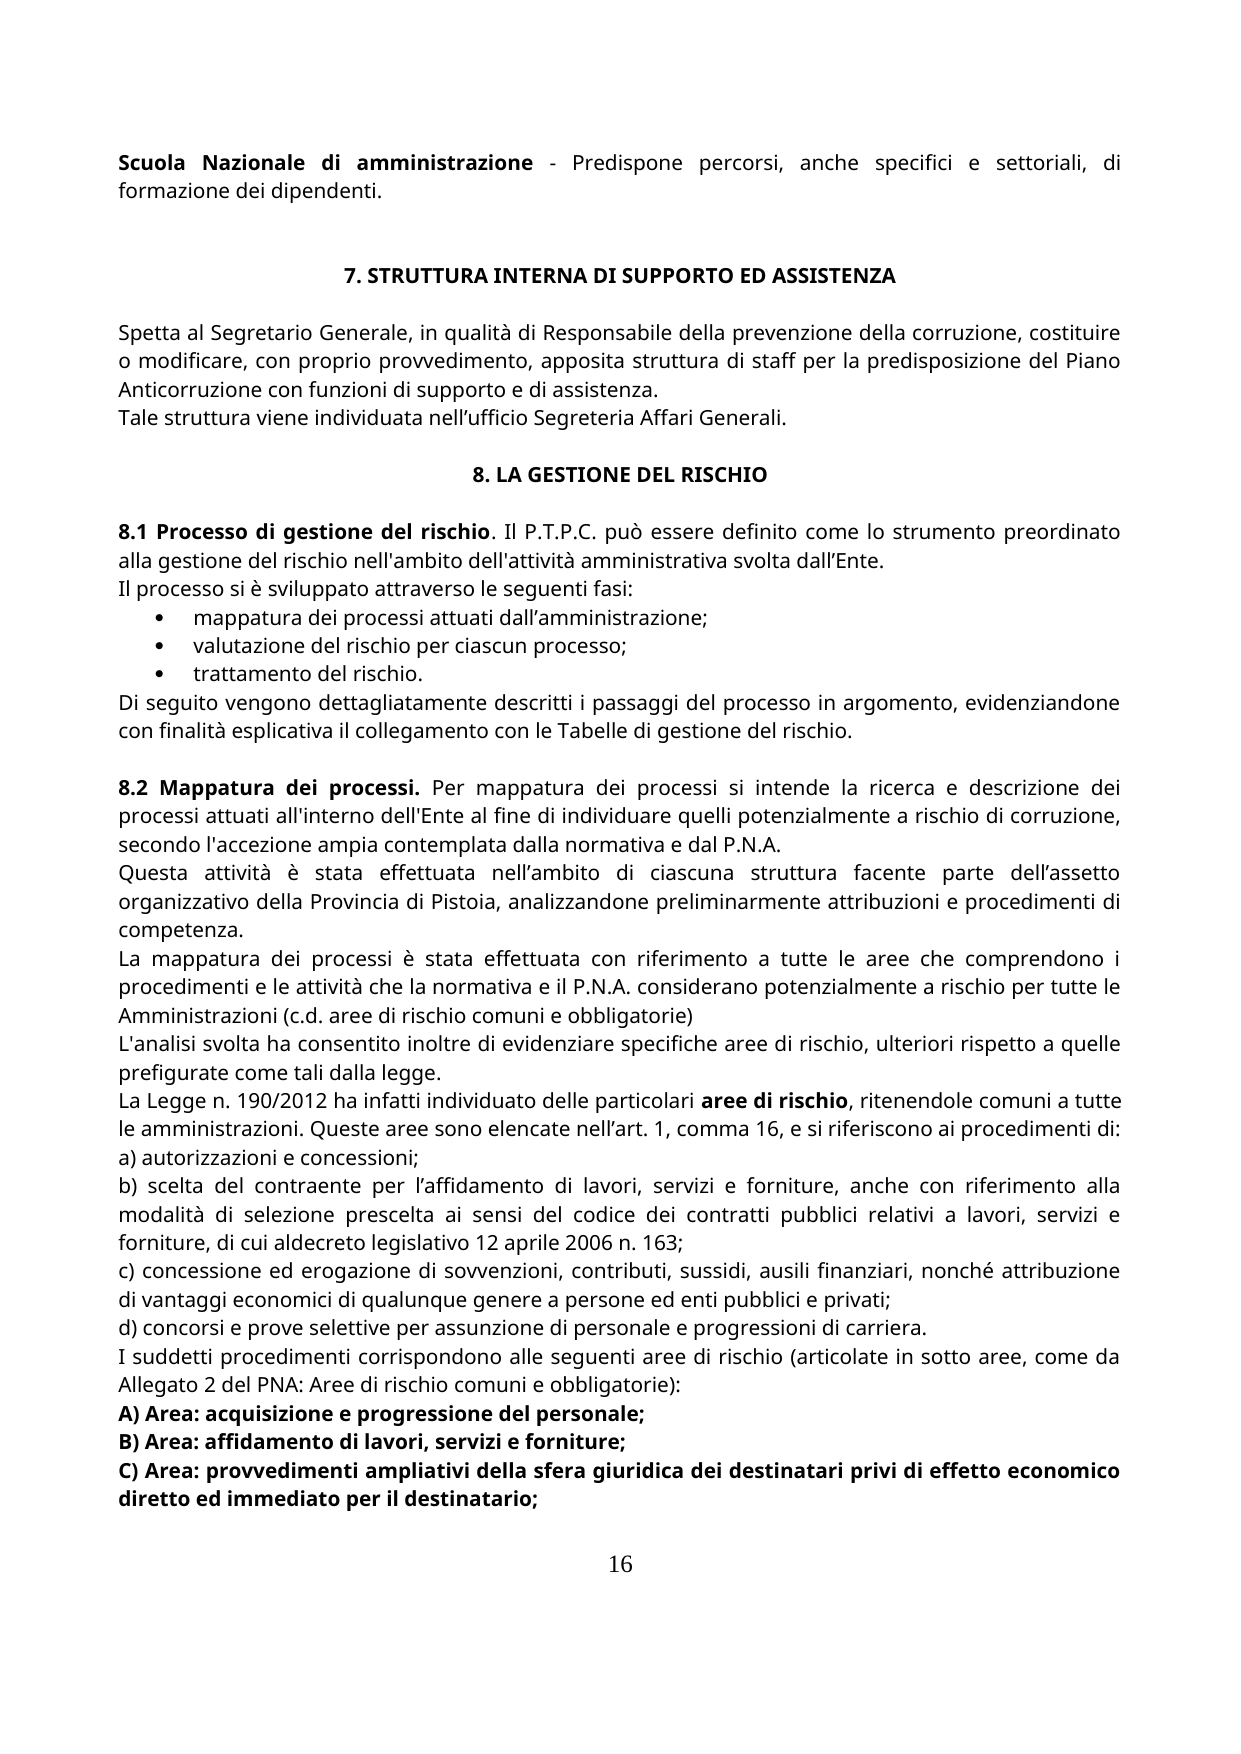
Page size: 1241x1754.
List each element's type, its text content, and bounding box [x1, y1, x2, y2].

text B) Area: affidamento di lavori, servizi e forniture; [118, 1427, 1122, 1456]
text I suddetti procedimenti corrispondono alle seguenti aree di rischio (articolate in sotto aree, come da Allegato 2 del PNA: Aree di rischio comuni e obbligatorie): [118, 1342, 1122, 1399]
text c) concessione ed erogazione di sovvenzioni, contributi, sussidi, ausili finanziari, nonché attribuzione di vantaggi economici di qualunque genere a persone ed enti pubblici e privati; [118, 1257, 1122, 1313]
list mappatura dei processi attuati dall’amministrazione; [156, 603, 1122, 631]
subtitle 7. STRUTTURA INTERNA DI SUPPORTO ED ASSISTENZA [118, 261, 1122, 290]
subtitle 8. LA GESTIONE DEL RISCHIO [118, 460, 1122, 489]
text C) Area: provvedimenti ampliativi della sfera giuridica dei destinatari privi di effetto economico diretto ed immediato per il destinatario; [118, 1456, 1122, 1513]
text 8.1 Processo di gestione del rischio. Il P.T.P.C. può essere definito come lo strumento preordinato alla gestione del rischio nell'ambito dell'attività amministrativa svolta dall’Ente. [118, 517, 1122, 574]
text Tale struttura viene individuata nell’ufficio Segreteria Affari Generali. [118, 403, 1122, 432]
text Questa attività è stata effettuata nell’ambito di ciascuna struttura facente parte dell’assetto organizzativo della Provincia di Pistoia, analizzandone preliminarmente attribuzioni e procedimenti di competenza. [118, 858, 1122, 944]
text La Legge n. 190/2012 ha infatti individuato delle particolari aree di rischio, ritenendole comuni a tutte le amministrazioni. Queste aree sono elencate nell’art. 1, comma 16, e si riferiscono ai procedimenti di: [118, 1086, 1122, 1143]
text La mappatura dei processi è stata effettuata con riferimento a tutte le aree che comprendono i procedimenti e le attività che la normativa e il P.N.A. considerano potenzialmente a rischio per tutte le Amministrazioni (c.d. aree di rischio comuni e obbligatorie) [118, 944, 1122, 1029]
list trattamento del rischio. [156, 659, 1122, 688]
list valutazione del rischio per ciascun processo; [156, 631, 1122, 659]
text Spetta al Segretario Generale, in qualità di Responsabile della prevenzione della corruzione, costituire o modificare, con proprio provvedimento, apposita struttura di staff per la predisposizione del Piano Anticorruzione con funzioni di supporto e di assistenza. [118, 318, 1122, 403]
text Scuola Nazionale di amministrazione - Predispone percorsi, anche specifici e settoriali, di formazione dei dipendenti. [118, 148, 1122, 204]
text Il processo si è sviluppato attraverso le seguenti fasi: [118, 574, 1122, 603]
text L'analisi svolta ha consentito inoltre di evidenziare specifiche aree di rischio, ulteriori rispetto a quelle prefigurate come tali dalla legge. [118, 1029, 1122, 1086]
text a) autorizzazioni e concessioni; [118, 1143, 1122, 1171]
text 8.2 Mappatura dei processi. Per mappatura dei processi si intende la ricerca e descrizione dei processi attuati all'interno dell'Ente al fine di individuare quelli potenzialmente a rischio di corruzione, secondo l'accezione ampia contemplata dalla normativa e dal P.N.A. [118, 773, 1122, 858]
text A) Area: acquisizione e progressione del personale; [118, 1399, 1122, 1427]
text Di seguito vengono dettagliatamente descritti i passaggi del processo in argomento, evidenziandone con finalità esplicativa il collegamento con le Tabelle di gestione del rischio. [118, 688, 1122, 745]
text b) scelta del contraente per l’affidamento di lavori, servizi e forniture, anche con riferimento alla modalità di selezione prescelta ai sensi del codice dei contratti pubblici relativi a lavori, servizi e forniture, di cui aldecreto legislativo 12 aprile 2006 n. 163; [118, 1171, 1122, 1257]
text d) concorsi e prove selettive per assunzione di personale e progressioni di carriera. [118, 1313, 1122, 1342]
